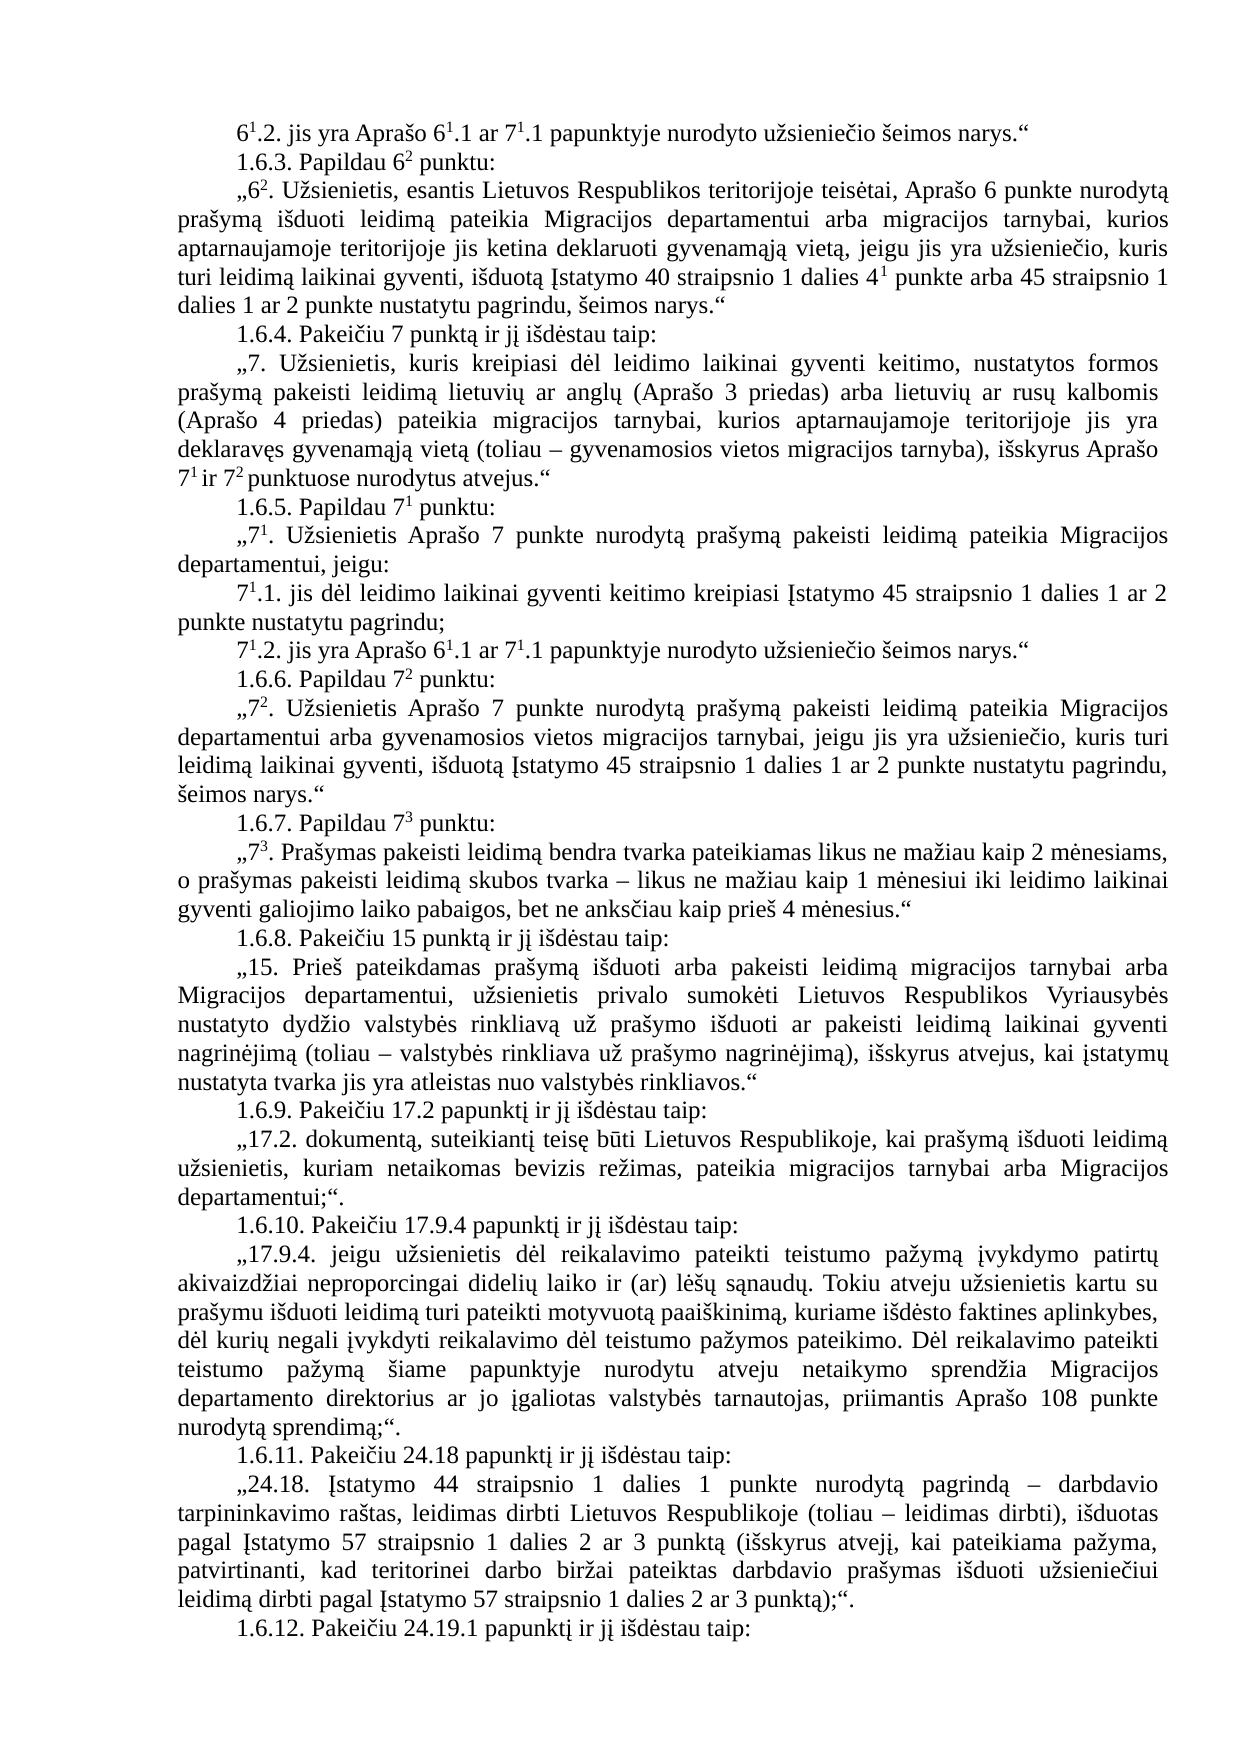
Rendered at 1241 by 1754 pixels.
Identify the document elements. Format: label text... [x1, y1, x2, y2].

text 1.6.4. Pakeičiu 7 punktą ir jį išdėstau taip: [177, 319, 1169, 348]
text 61.2. jis yra Aprašo 61.1 ar 71.1 papunktyje nurodyto užsieniečio šeimos narys.“ [177, 118, 1169, 147]
text 1.6.10. Pakeičiu 17.9.4 papunktį ir jį išdėstau taip: [177, 1211, 1169, 1239]
text 1.6.9. Pakeičiu 17.2 papunktį ir jį išdėstau taip: [177, 1096, 1169, 1124]
text „24.18. Įstatymo 44 straipsnio 1 dalies 1 punkte nurodytą pagrindą – darbdavio tarpininkavimo raštas, leidimas dirbti Lietuvos Respublikoje (toliau – leidimas dirbti), išduotas pagal Įstatymo 57 straipsnio 1 dalies 2 ar 3 punktą (išskyrus atvejį, kai pateikiama pažyma, patvirtinanti, kad teritorinei darbo biržai pateiktas darbdavio prašymas išduoti užsieniečiui leidimą dirbti pagal Įstatymo 57 straipsnio 1 dalies 2 ar 3 punktą);“. [177, 1469, 1159, 1613]
text 1.6.11. Pakeičiu 24.18 papunktį ir jį išdėstau taip: [177, 1441, 1169, 1469]
text „72. Užsienietis Aprašo 7 punkte nurodytą prašymą pakeisti leidimą pateikia Migracijos departamentui arba gyvenamosios vietos migracijos tarnybai, jeigu jis yra užsieniečio, kuris turi leidimą laikinai gyventi, išduotą Įstatymo 45 straipsnio 1 dalies 1 ar 2 punkte nustatytu pagrindu, šeimos narys.“ [177, 693, 1169, 808]
text „17.2. dokumentą, suteikiantį teisę būti Lietuvos Respublikoje, kai prašymą išduoti leidimą užsienietis, kuriam netaikomas bevizis režimas, pateikia migracijos tarnybai arba Migracijos departamentui;“. [177, 1124, 1169, 1211]
text „15. Prieš pateikdamas prašymą išduoti arba pakeisti leidimą migracijos tarnybai arba Migracijos departamentui, užsienietis privalo sumokėti Lietuvos Respublikos Vyriausybės nustatyto dydžio valstybės rinkliavą už prašymo išduoti ar pakeisti leidimą laikinai gyventi nagrinėjimą (toliau – valstybės rinkliava už prašymo nagrinėjimą), išskyrus atvejus, kai įstatymų nustatyta tvarka jis yra atleistas nuo valstybės rinkliavos.“ [177, 952, 1169, 1096]
text „62. Užsienietis, esantis Lietuvos Respublikos teritorijoje teisėtai, Aprašo 6 punkte nurodytą prašymą išduoti leidimą pateikia Migracijos departamentui arba migracijos tarnybai, kurios aptarnaujamoje teritorijoje jis ketina deklaruoti gyvenamąją vietą, jeigu jis yra užsieniečio, kuris turi leidimą laikinai gyventi, išduotą Įstatymo 40 straipsnio 1 dalies 41 punkte arba 45 straipsnio 1 dalies 1 ar 2 punkte nustatytu pagrindu, šeimos narys.“ [177, 176, 1169, 319]
text 71.2. jis yra Aprašo 61.1 ar 71.1 papunktyje nurodyto užsieniečio šeimos narys.“ [177, 636, 1169, 664]
text 1.6.5. Papildau 71 punktu: [177, 492, 1169, 521]
text 1.6.8. Pakeičiu 15 punktą ir jį išdėstau taip: [177, 923, 1169, 952]
text 71.1. jis dėl leidimo laikinai gyventi keitimo kreipiasi Įstatymo 45 straipsnio 1 dalies 1 ar 2 punkte nustatytu pagrindu; [177, 578, 1169, 636]
text „71. Užsienietis Aprašo 7 punkte nurodytą prašymą pakeisti leidimą pateikia Migracijos departamentui, jeigu: [177, 521, 1169, 578]
text 1.6.12. Pakeičiu 24.19.1 papunktį ir jį išdėstau taip: [177, 1613, 1169, 1642]
text 1.6.7. Papildau 73 punktu: [177, 808, 1169, 837]
text „7. Užsienietis, kuris kreipiasi dėl leidimo laikinai gyventi keitimo, nustatytos formos prašymą pakeisti leidimą lietuvių ar anglų (Aprašo 3 priedas) arba lietuvių ar rusų kalbomis (Aprašo 4 priedas) pateikia migracijos tarnybai, kurios aptarnaujamoje teritorijoje jis yra deklaravęs gyvenamąją vietą (toliau – gyvenamosios vietos migracijos tarnyba), išskyrus Aprašo 71 ir 72 punktuose nurodytus atvejus.“ [177, 348, 1159, 492]
text „17.9.4. jeigu užsienietis dėl reikalavimo pateikti teistumo pažymą įvykdymo patirtų akivaizdžiai neproporcingai didelių laiko ir (ar) lėšų sąnaudų. Tokiu atveju užsienietis kartu su prašymu išduoti leidimą turi pateikti motyvuotą paaiškinimą, kuriame išdėsto faktines aplinkybes, dėl kurių negali įvykdyti reikalavimo dėl teistumo pažymos pateikimo. Dėl reikalavimo pateikti teistumo pažymą šiame papunktyje nurodytu atveju netaikymo sprendžia Migracijos departamento direktorius ar jo įgaliotas valstybės tarnautojas, priimantis Aprašo 108 punkte nurodytą sprendimą;“. [177, 1239, 1159, 1441]
text 1.6.6. Papildau 72 punktu: [177, 664, 1169, 693]
text „73. Prašymas pakeisti leidimą bendra tvarka pateikiamas likus ne mažiau kaip 2 mėnesiams, o prašymas pakeisti leidimą skubos tvarka – likus ne mažiau kaip 1 mėnesiui iki leidimo laikinai gyventi galiojimo laiko pabaigos, bet ne anksčiau kaip prieš 4 mėnesius.“ [177, 837, 1169, 923]
text 1.6.3. Papildau 62 punktu: [177, 147, 1169, 176]
